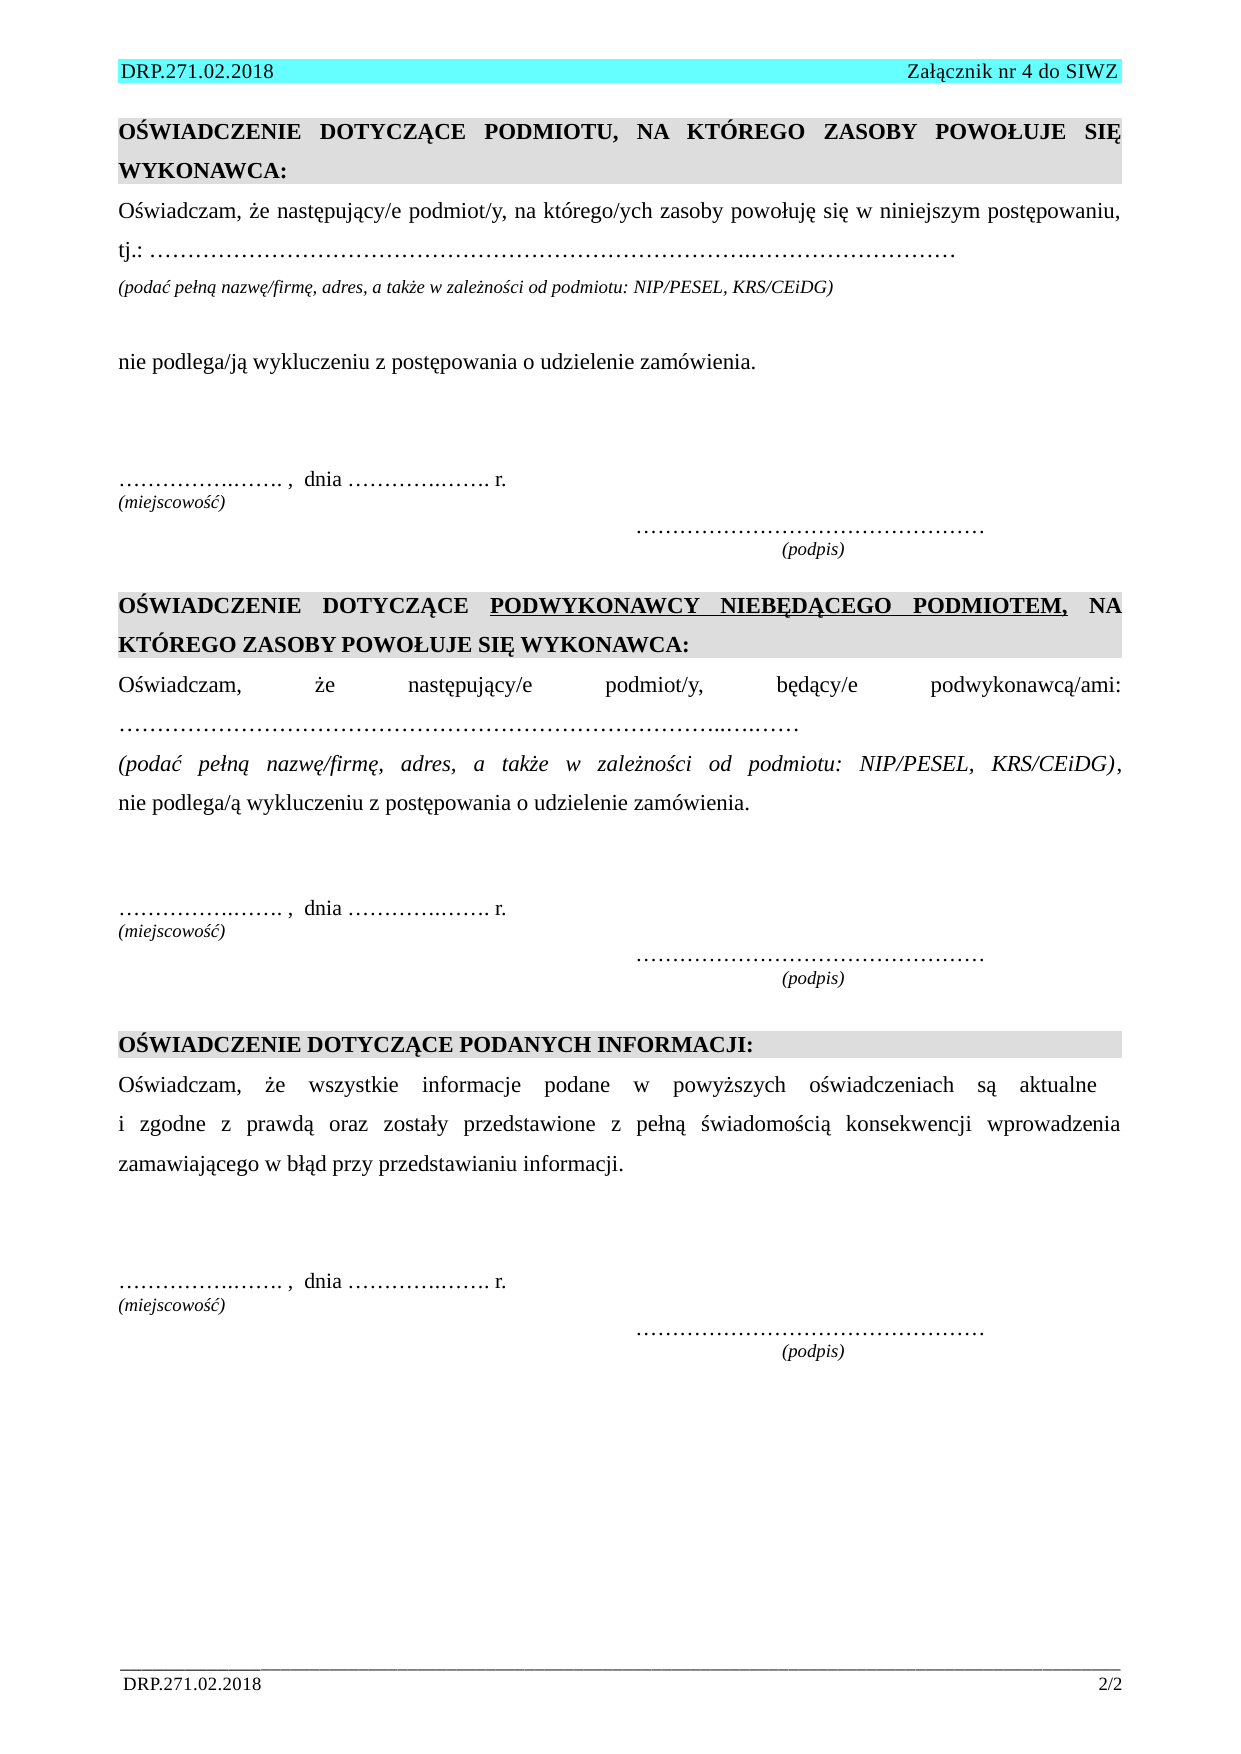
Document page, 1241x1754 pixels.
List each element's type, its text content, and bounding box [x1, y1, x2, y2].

text ………………………………………… [118, 941, 1122, 967]
text (podać pełną nazwę/firmę, adres, a także w zależności od podmiotu: NIP/PESEL, KRS/CEiDG) [118, 276, 1122, 297]
text (podpis) [708, 1340, 1122, 1362]
text Oświadczam, że następujący/e podmiot/y, będący/e podwykonawcą/ami: ……………………………………………………………………..….…… [118, 671, 1122, 737]
text …………….……. , dnia ………….……. r. [118, 1268, 1122, 1293]
text OŚWIADCZENIE DOTYCZĄCE PODWYKONAWCY NIEBĘDĄCEGO PODMIOTEM, NA KTÓREGO ZASOBY POWOŁUJE SIĘ WYKONAWCA: [118, 592, 1122, 658]
text …………….……. , dnia ………….……. r. [118, 895, 1122, 920]
text OŚWIADCZENIE DOTYCZĄCE PODANYCH INFORMACJI: [118, 1031, 1122, 1058]
text (miejscowość) [118, 1293, 1122, 1315]
text Oświadczam, że wszystkie informacje podane w powyższych oświadczeniach są aktualne i zgodne z prawdą oraz zostały przedstawione z pełną świadomością konsekwencji wprowadzenia zamawiającego w błąd przy przedstawianiu informacji. [118, 1071, 1122, 1176]
text (miejscowość) [118, 920, 1122, 941]
text …………….……. , dnia ………….……. r. [118, 466, 1122, 491]
text (miejscowość) [118, 491, 1122, 513]
text OŚWIADCZENIE DOTYCZĄCE PODMIOTU, NA KTÓREGO ZASOBY POWOŁUJE SIĘ WYKONAWCA: [118, 118, 1122, 184]
text ………………………………………… [118, 513, 1122, 538]
text ………………………………………… [118, 1315, 1122, 1340]
text (podpis) [708, 967, 1122, 988]
text (podać pełną nazwę/firmę, adres, a także w zależności od podmiotu: NIP/PESEL, KRS/CEiDG), nie podlega/ą wykluczeniu z postępowania o udzielenie zamówienia. [118, 750, 1122, 816]
text (podpis) [708, 538, 1122, 560]
text nie podlega/ją wykluczeniu z postępowania o udzielenie zamówienia. [118, 348, 1122, 374]
text Oświadczam, że następujący/e podmiot/y, na którego/ych zasoby powołuję się w niniejszym postępowaniu, tj.: …………………………………………………………………….……………………… [118, 197, 1122, 263]
